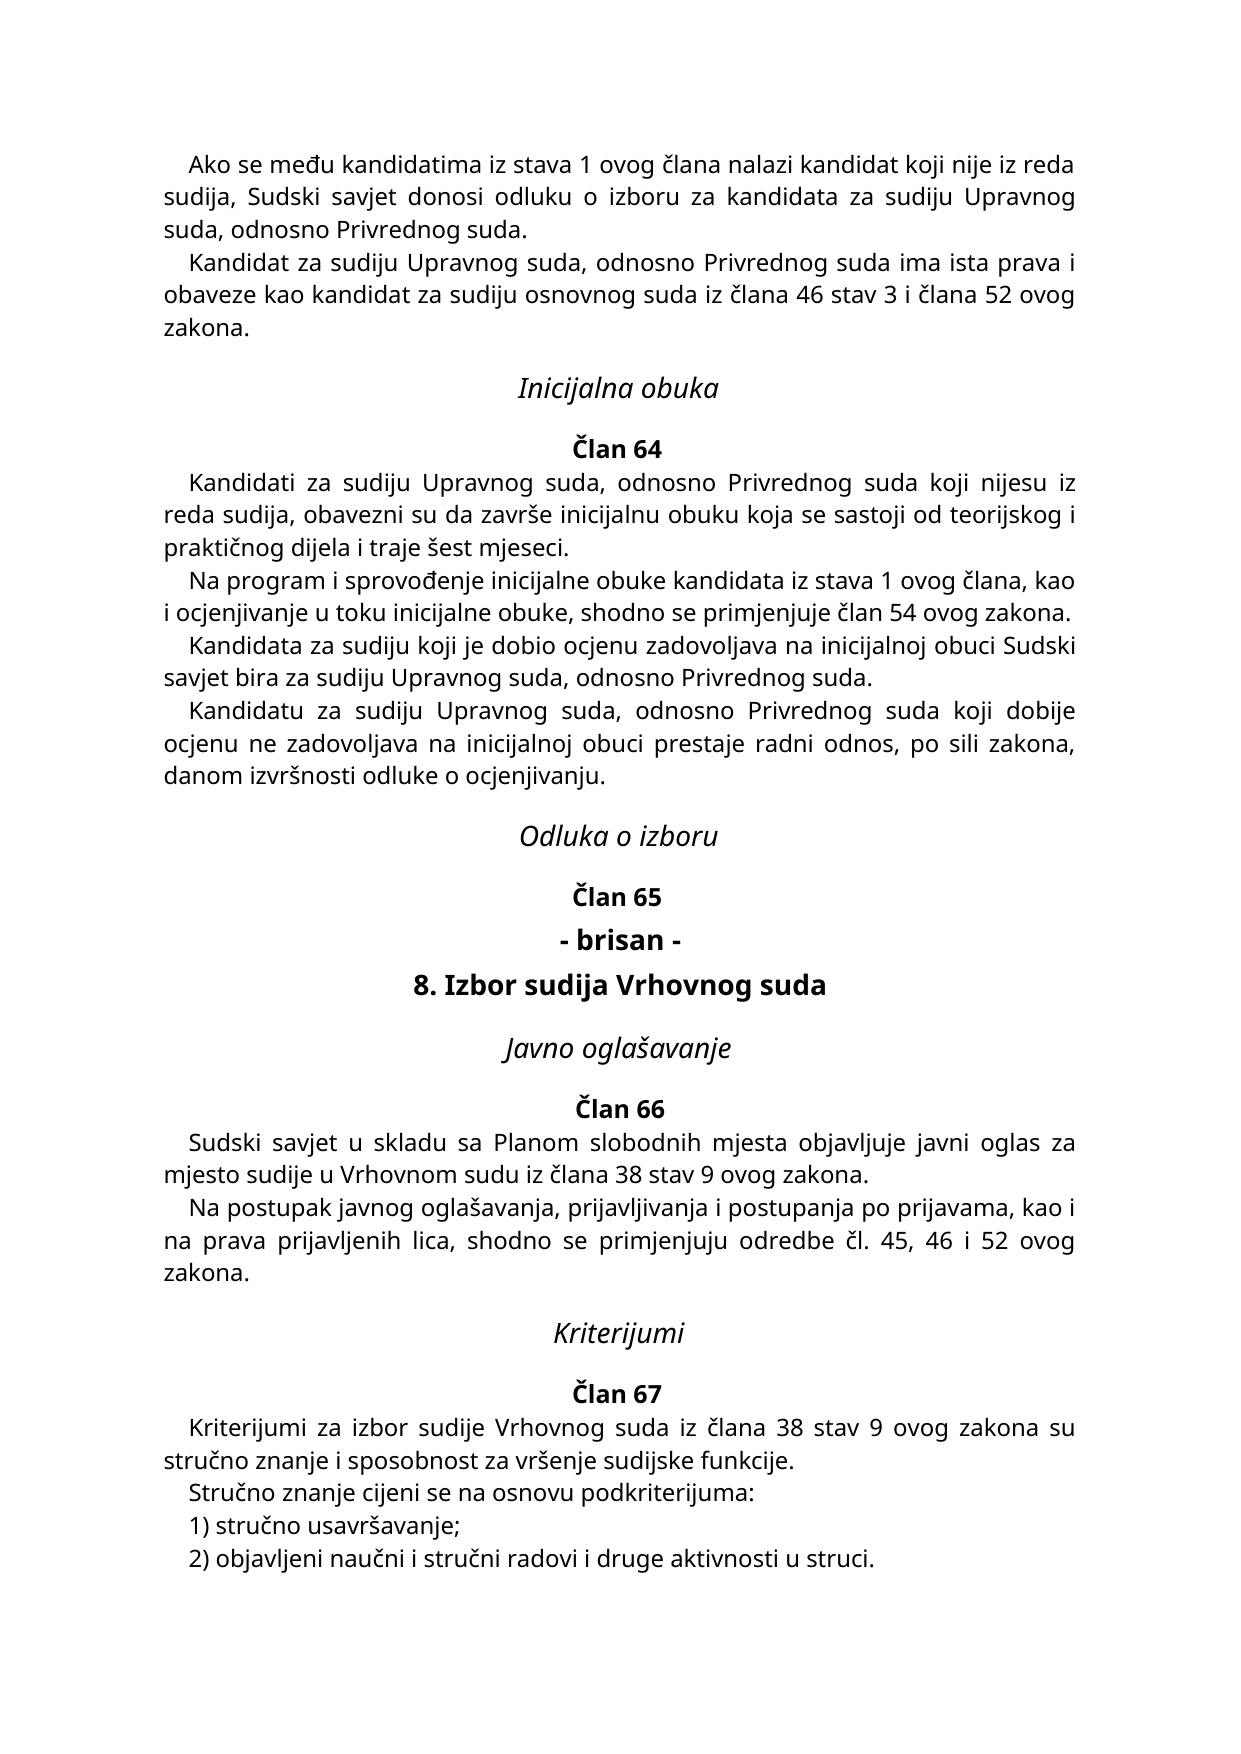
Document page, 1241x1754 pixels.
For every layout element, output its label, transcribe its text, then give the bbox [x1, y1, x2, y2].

text Na program i sprovođenje inicijalne obuke kandidata iz stava 1 ovog člana, kao i ocjenjivanje u toku inicijalne obuke, shodno se primjenjuje član 54 ovog zakona. [163, 563, 1077, 629]
text Član 64 ﻿ [148, 432, 1093, 466]
text 1) stručno usavršavanje; [163, 1509, 1077, 1541]
text Kandidati za sudiju Upravnog suda, odnosno Privrednog suda koji nijesu iz reda sudija, obavezni su da završe inicijalnu obuku koja se sastoji od teorijskog i praktičnog dijela i traje šest mjeseci. [163, 466, 1077, 563]
text - brisan - [148, 920, 1093, 959]
text Odluka o izboru [148, 817, 1093, 855]
text Stručno znanje cijeni se na osnovu podkriterijuma: [163, 1476, 1077, 1509]
text Kriterijumi [148, 1314, 1093, 1352]
text Kandidat za sudiju Upravnog suda, odnosno Privrednog suda ima ista prava i obaveze kao kandidat za sudiju osnovnog suda iz člana 46 stav 3 i člana 52 ovog zakona. [163, 245, 1077, 343]
text Član 66 [148, 1092, 1093, 1126]
text Inicijalna obuka [148, 368, 1093, 407]
text Kandidatu za sudiju Upravnog suda, odnosno Privrednog suda koji dobije ocjenu ne zadovoljava na inicijalnoj obuci prestaje radni odnos, po sili zakona, danom izvršnosti odluke o ocjenjivanju. [163, 694, 1077, 792]
text Sudski savjet u skladu sa Planom slobodnih mjesta objavljuje javni oglas za mjesto sudije u Vrhovnom sudu iz člana 38 stav 9 ovog zakona. [163, 1126, 1077, 1191]
text 2) objavljeni naučni i stručni radovi i druge aktivnosti u struci. [163, 1541, 1077, 1574]
text 8. Izbor sudija Vrhovnog suda [148, 965, 1093, 1003]
text Kandidata za sudiju koji je dobio ocjenu zadovoljava na inicijalnoj obuci Sudski savjet bira za sudiju Upravnog suda, odnosno Privrednog suda. [163, 629, 1077, 694]
text Na postupak javnog oglašavanja, prijavljivanja i postupanja po prijavama, kao i na prava prijavljenih lica, shodno se primjenjuju odredbe čl. 45, 46 i 52 ovog zakona. [163, 1191, 1077, 1289]
text Član 67 ﻿ [148, 1377, 1093, 1411]
text Kriterijumi za izbor sudije Vrhovnog suda iz člana 38 stav 9 ovog zakona su stručno znanje i sposobnost za vršenje sudijske funkcije. [163, 1411, 1077, 1476]
text Član 65 ﻿ [148, 880, 1093, 914]
text Ako se među kandidatima iz stava 1 ovog člana nalazi kandidat koji nije iz reda sudija, Sudski savjet donosi odluku o izboru za kandidata za sudiju Upravnog suda, odnosno Privrednog suda. [163, 148, 1077, 245]
text Javno oglašavanje [148, 1028, 1093, 1067]
